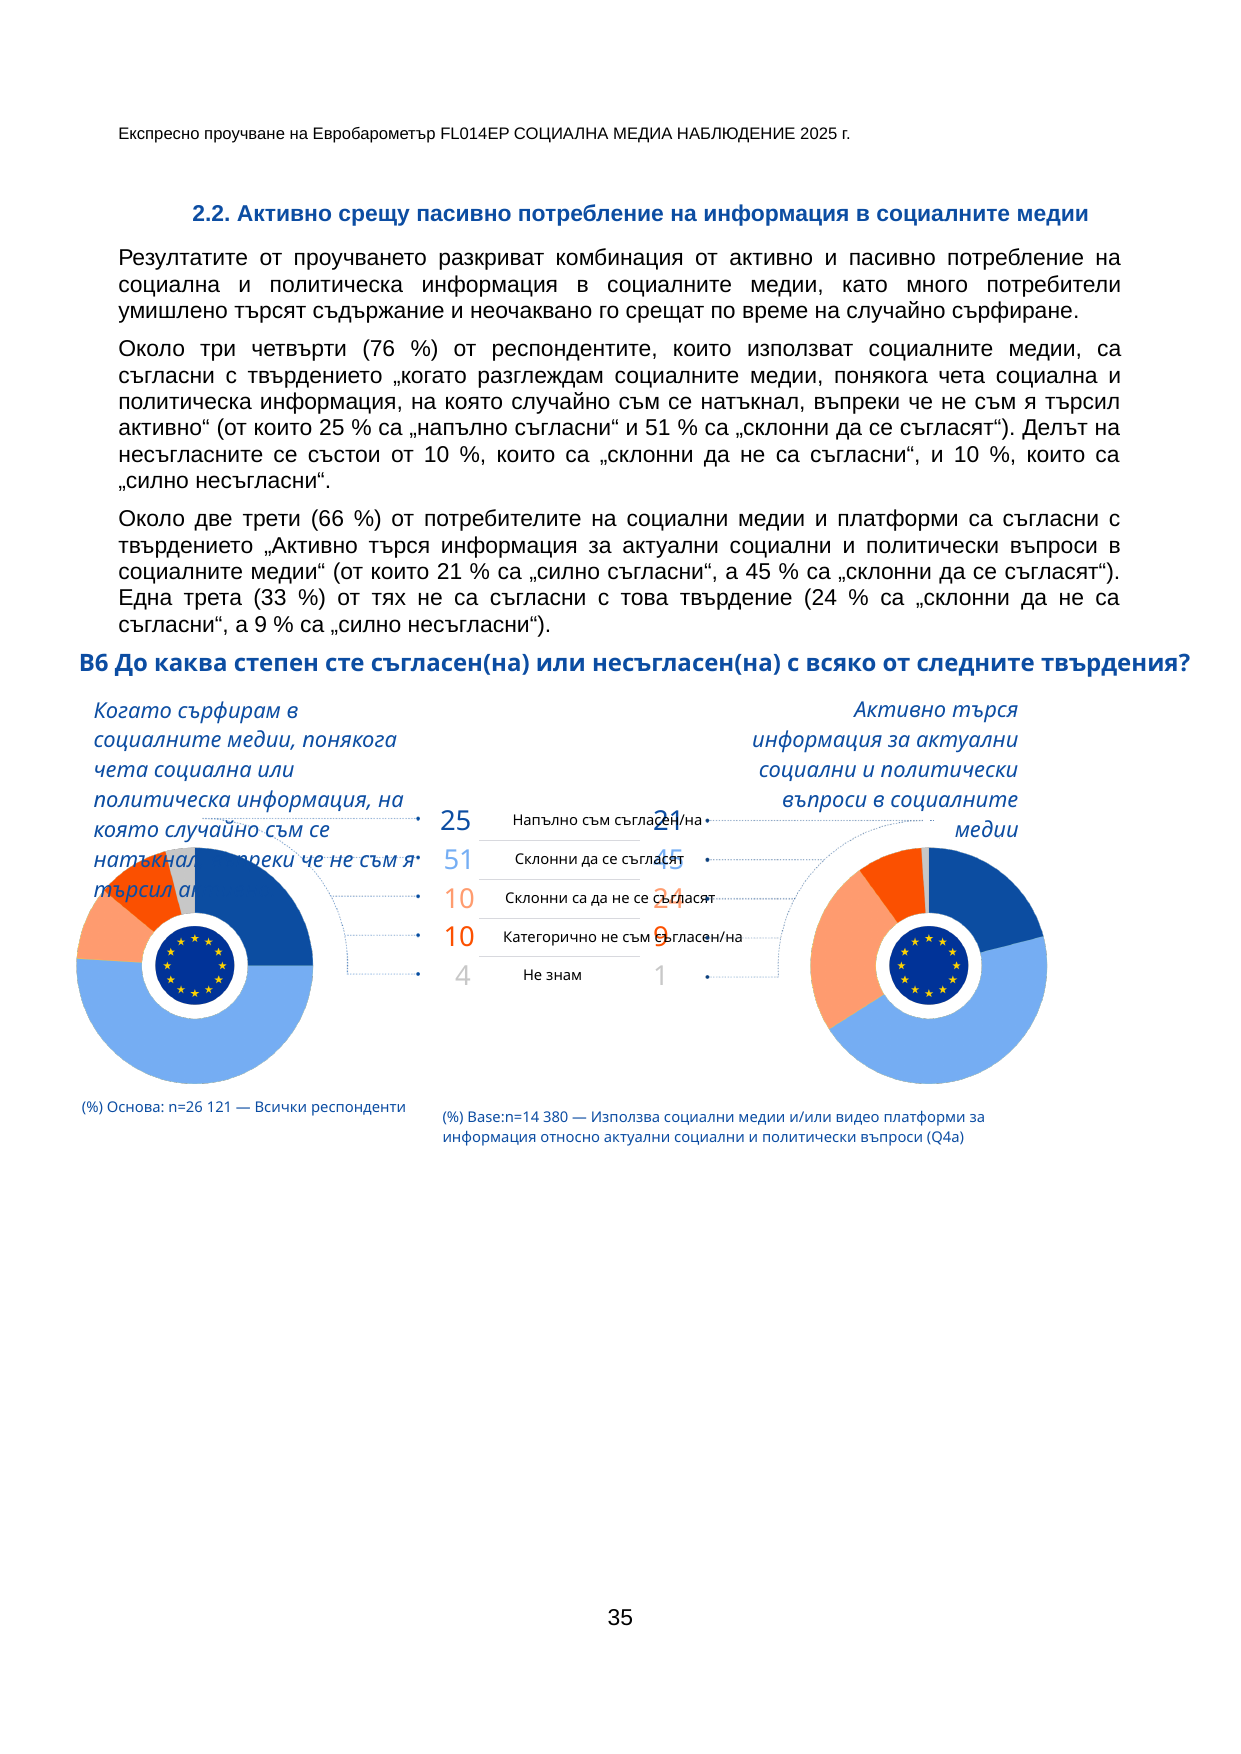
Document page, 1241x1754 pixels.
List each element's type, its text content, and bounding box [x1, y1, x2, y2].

text Резултатите от проучването разкриват комбинация от активно и пасивно потребление на социална и политическа информация в социалните медии, като много потребители умишлено търсят съдържание и неочаквано го срещат по време на случайно сърфиране. [118, 244, 1122, 323]
text Около две трети (66 %) от потребителите на социални медии и платформи са съгласни с твърдението „Активно търся информация за актуални социални и политически въпроси в социалните медии“ (от които 21 % са „силно съгласни“, а 45 % са „склонни да се съгласят“). Една трета (33 %) от тях не са съгласни с това твърдение (24 % са „склонни да не са съгласни“, а 9 % са „силно несъгласни“). [118, 505, 1122, 637]
subtitle 2.2. Активно срещу пасивно потребление на информация в социалните медии [118, 199, 1122, 226]
picture [65, 815, 421, 1092]
picture [704, 817, 1147, 1092]
text Около три четвърти (76 %) от респондентите, които използват социалните медии, са съгласни с твърдението „когато разглеждам социалните медии, понякога чета социална и политическа информация, на която случайно съм се натъкнал, въпреки че не съм я търсил активно“ (от които 25 % са „напълно съгласни“ и 51 % са „склонни да се съгласят“). Делът на несъгласните се състои от 10 %, които са „склонни да не са съгласни“, и 10 %, които са „силно несъгласни“. [118, 335, 1122, 493]
picture [1037, 899, 1056, 909]
